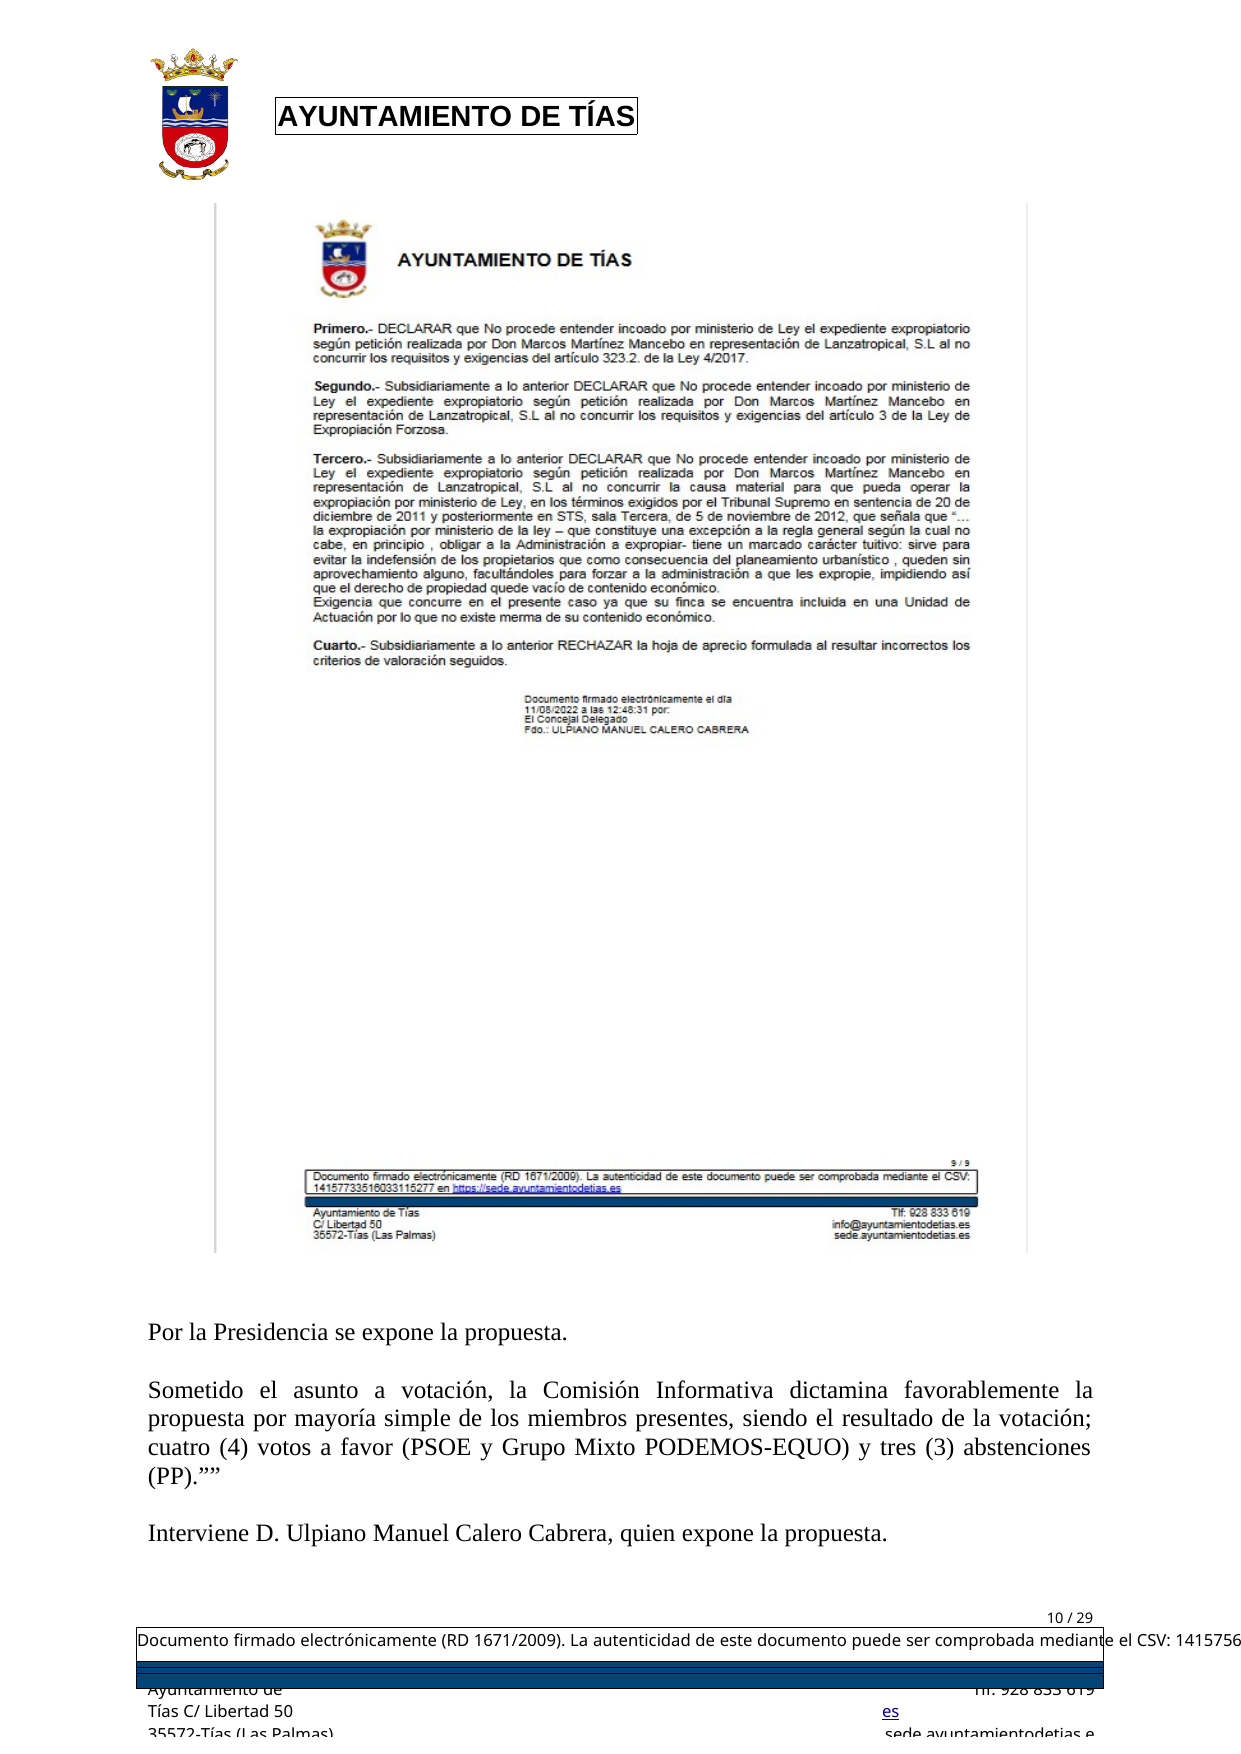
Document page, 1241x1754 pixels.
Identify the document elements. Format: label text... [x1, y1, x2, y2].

text Por la Presidencia se expone la propuesta. [148, 1317, 1105, 1346]
text 10 / 29 [135, 1608, 1093, 1628]
text Interviene D. Ulpiano Manuel Calero Cabrera, quien expone la propuesta. [148, 1518, 1105, 1547]
picture [214, 203, 1028, 1253]
picture [150, 48, 240, 180]
text Sometido el asunto a votación, la Comisión Informativa dictamina favorablemente la propuesta por mayoría simple de los miembros presentes, siendo el resultado de la votación; cuatro (4) votos a favor (PSOE y Grupo Mixto PODEMOS-EQUO) y tres (3) abstenciones (PP).”” [148, 1375, 1093, 1490]
